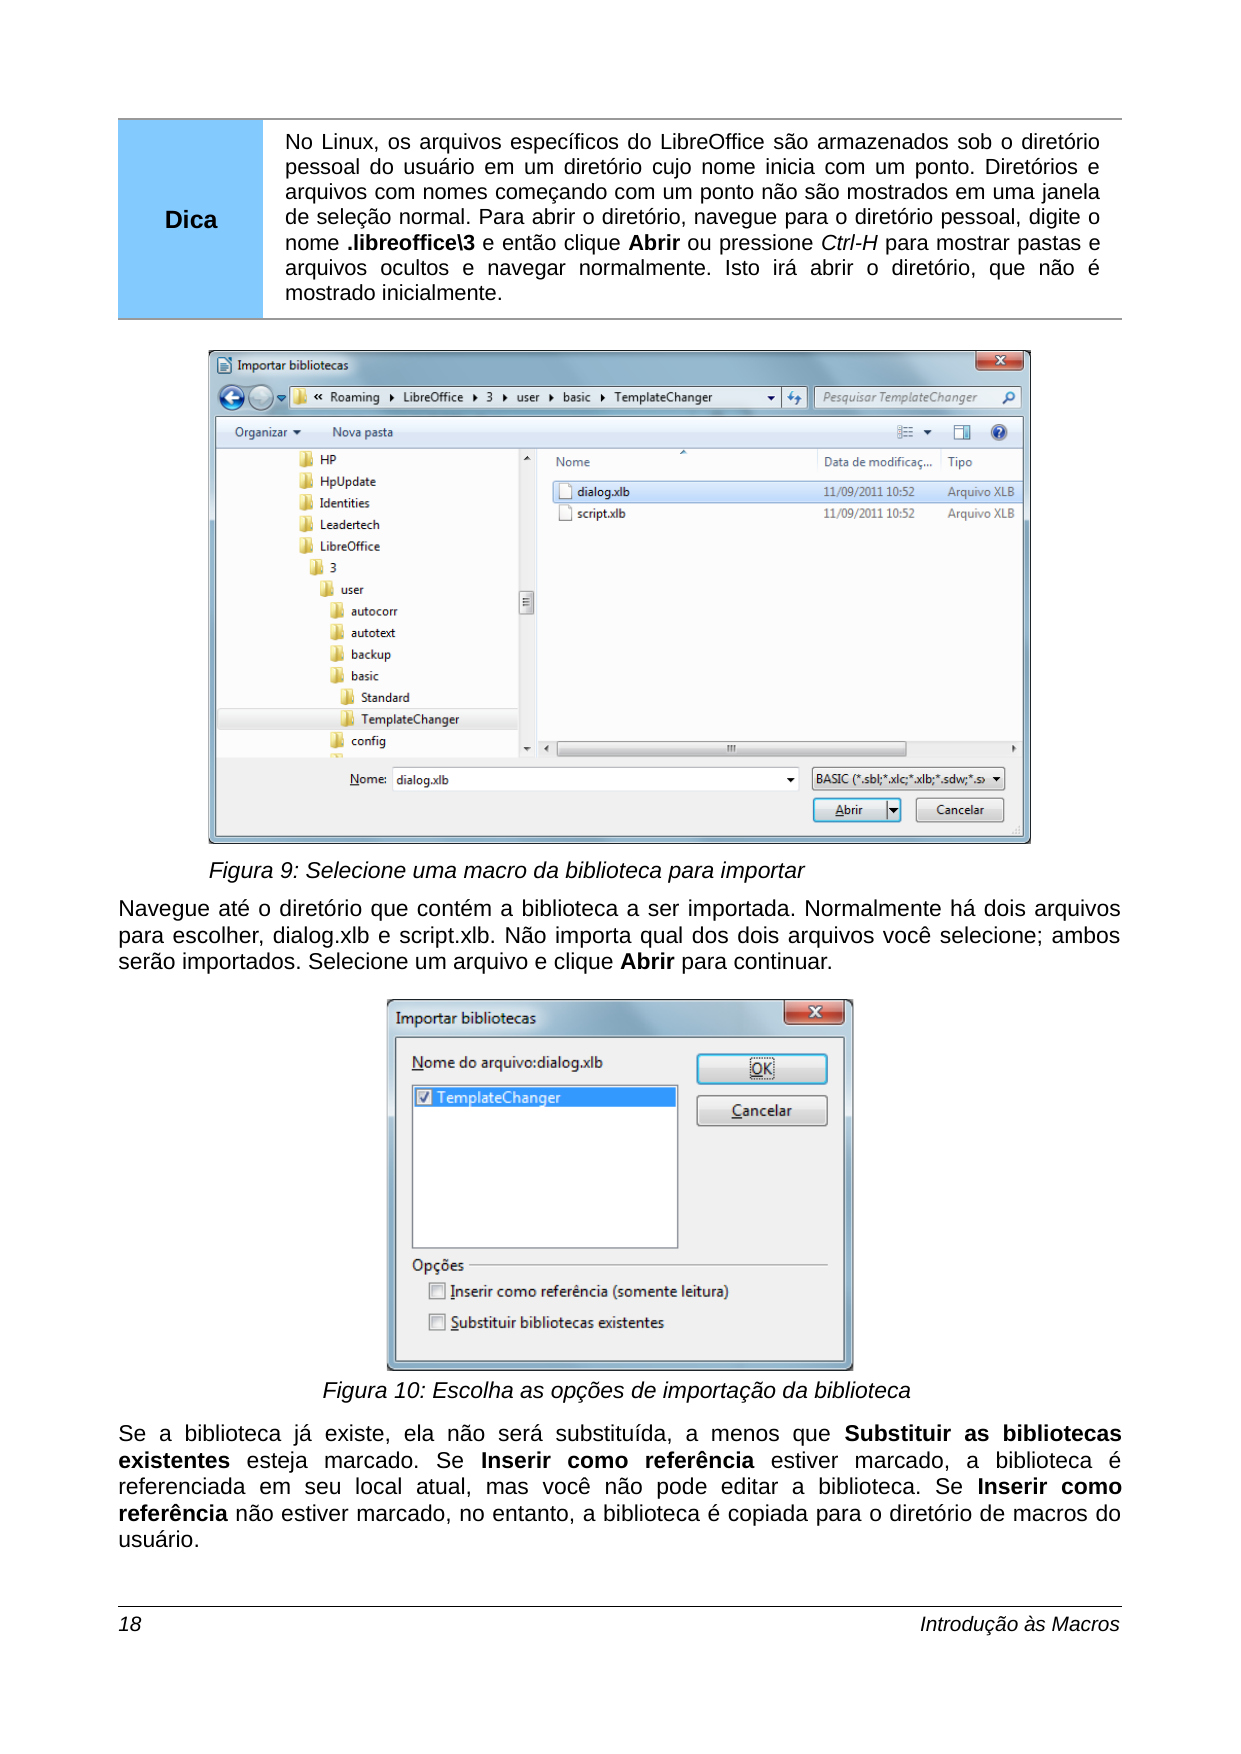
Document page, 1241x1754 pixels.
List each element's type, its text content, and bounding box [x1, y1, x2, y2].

text Navegue até o diretório que contém a biblioteca a ser importada. Normalmente há dois arquivos para escolher, dialog.xlb e script.xlb. Não importa qual dos dois arquivos você selecione; ambos serão importados. Selecione um arquivo e clique Abrir para continuar. [118, 895, 1122, 974]
table_header Dica [118, 120, 263, 318]
text Figura 9: Selecione uma macro da biblioteca para importar [208, 857, 1032, 883]
picture [208, 350, 1031, 844]
text Figura 10: Escolha as opções de importação da biblioteca [322, 1377, 918, 1403]
text Se a biblioteca já existe, ela não será substituída, a menos que Substituir as bibliotecas existentes esteja marcado. Se Inserir como referência estiver marcado, a biblioteca é referenciada em seu local atual, mas você não pode editar a biblioteca. Se Inserir como referência não estiver marcado, no entanto, a biblioteca é copiada para o diretório de macros do usuário. [118, 1420, 1122, 1552]
picture [386, 999, 854, 1371]
table_header No Linux, os arquivos específicos do LibreOffice são armazenados sob o diretório pessoal do usuário em um diretório cujo nome inicia com um ponto. Diretórios e arquivos com nomes começando com um ponto não são mostrados em uma janela de seleção normal. Para abrir o diretório, navegue para o diretório pessoal, digite o nome .libreoffice\3 e então clique Abrir ou pressione Ctrl-H para mostrar pastas e arquivos ocultos e navegar normalmente. Isto irá abrir o diretório, que não é mostrado inicialmente. [264, 120, 1122, 318]
